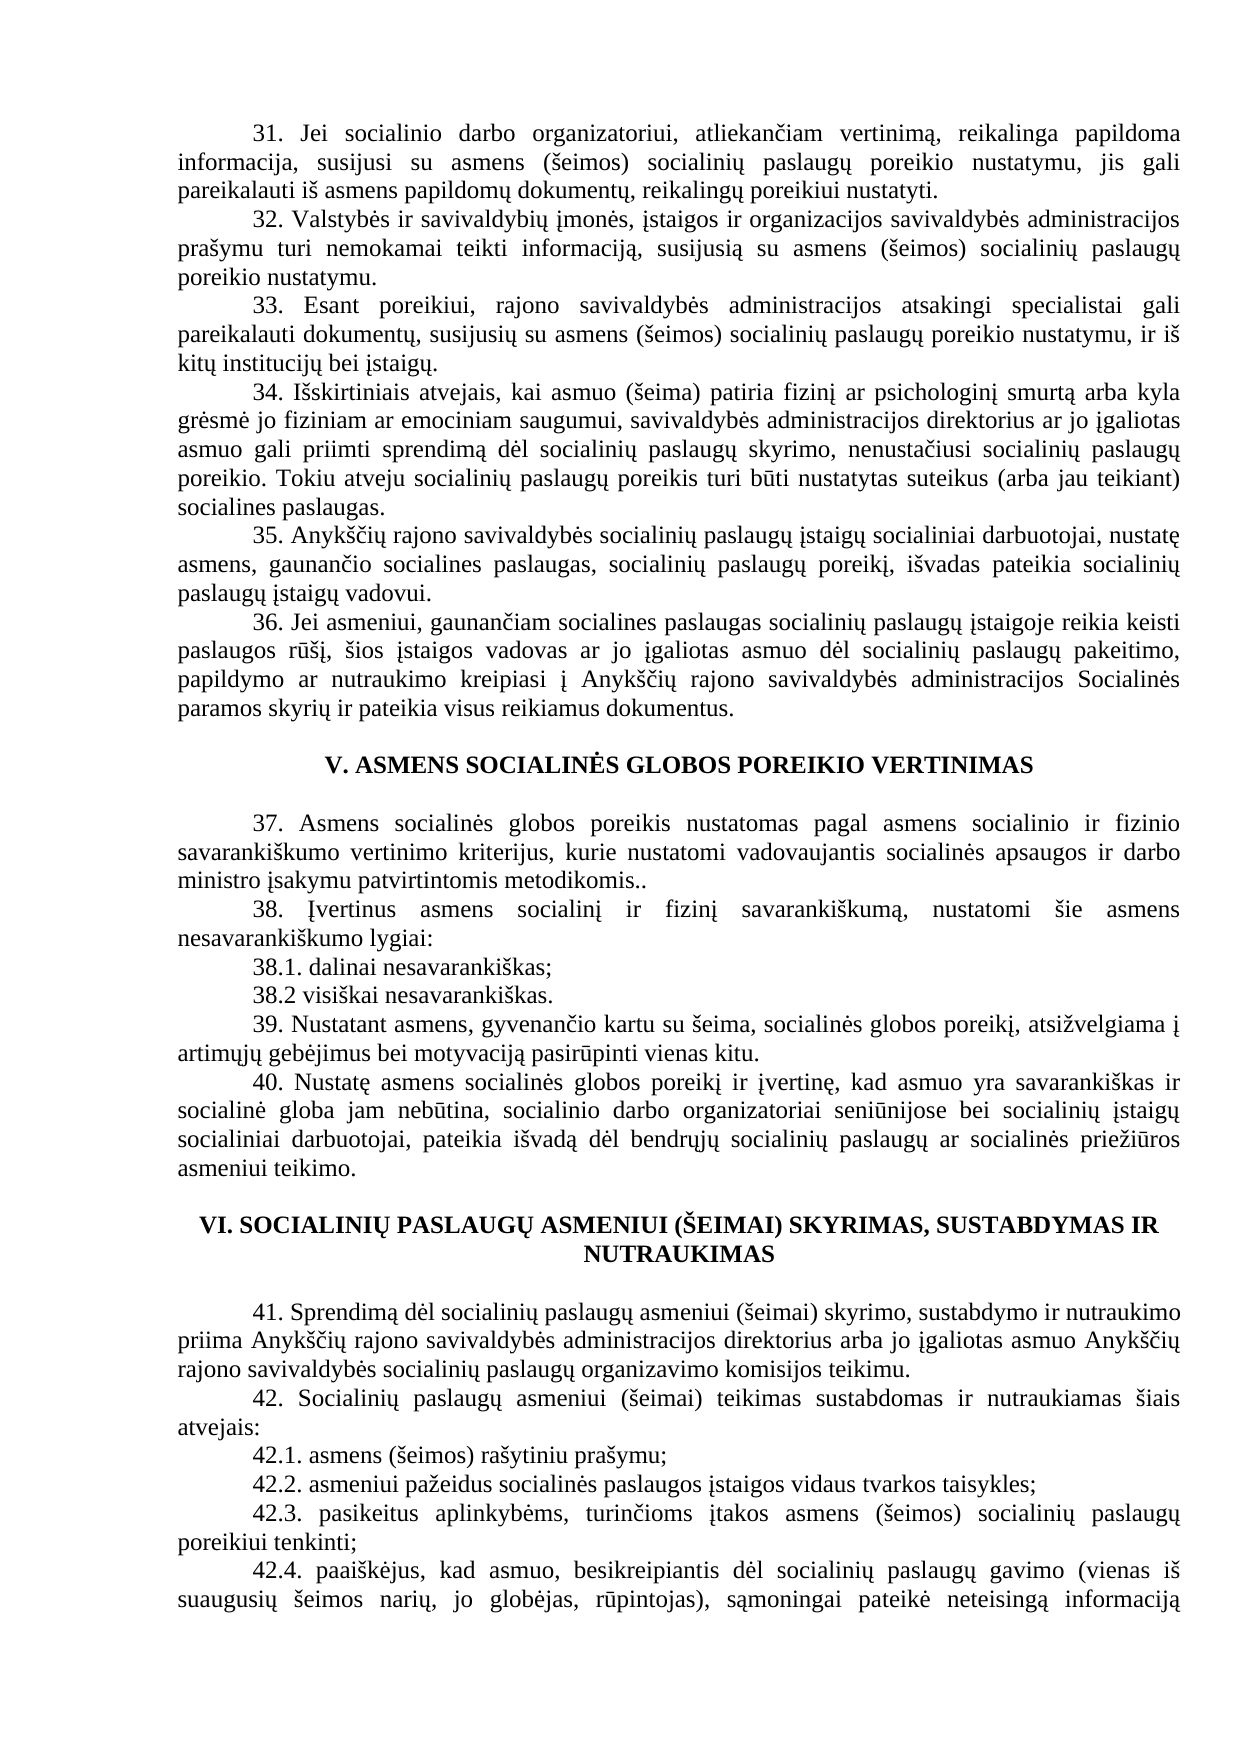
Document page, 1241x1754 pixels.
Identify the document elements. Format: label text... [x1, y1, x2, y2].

text 35. Anykščių rajono savivaldybės socialinių paslaugų įstaigų socialiniai darbuotojai, nustatę asmens, gaunančio socialines paslaugas, socialinių paslaugų poreikį, išvadas pateikia socialinių paslaugų įstaigų vadovui. [177, 521, 1181, 607]
text 40. Nustatę asmens socialinės globos poreikį ir įvertinę, kad asmuo yra savarankiškas ir socialinė globa jam nebūtina, socialinio darbo organizatoriai seniūnijose bei socialinių įstaigų socialiniai darbuotojai, pateikia išvadą dėl bendrųjų socialinių paslaugų ar socialinės priežiūros asmeniui teikimo. [177, 1067, 1181, 1182]
text VI. SOCIALINIŲ PASLAUGŲ ASMENIUI (ŠEIMAI) SKYRIMAS, SUSTABDYMAS IR NUTRAUKIMAS [177, 1211, 1181, 1268]
text 32. Valstybės ir savivaldybių įmonės, įstaigos ir organizacijos savivaldybės administracijos prašymu turi nemokamai teikti informaciją, susijusią su asmens (šeimos) socialinių paslaugų poreikio nustatymu. [177, 204, 1181, 291]
text 38.2 visiškai nesavarankiškas. [177, 981, 1181, 1009]
text 39. Nustatant asmens, gyvenančio kartu su šeima, socialinės globos poreikį, atsižvelgiama į artimųjų gebėjimus bei motyvaciją pasirūpinti vienas kitu. [177, 1009, 1181, 1067]
text 42.2. asmeniui pažeidus socialinės paslaugos įstaigos vidaus tvarkos taisykles; [177, 1469, 1181, 1498]
text 42.1. asmens (šeimos) rašytiniu prašymu; [177, 1441, 1181, 1469]
text 31. Jei socialinio darbo organizatoriui, atliekančiam vertinimą, reikalinga papildoma informacija, susijusi su asmens (šeimos) socialinių paslaugų poreikio nustatymu, jis gali pareikalauti iš asmens papildomų dokumentų, reikalingų poreikiui nustatyti. [177, 118, 1181, 204]
text 34. Išskirtiniais atvejais, kai asmuo (šeima) patiria fizinį ar psichologinį smurtą arba kyla grėsmė jo fiziniam ar emociniam saugumui, savivaldybės administracijos direktorius ar jo įgaliotas asmuo gali priimti sprendimą dėl socialinių paslaugų skyrimo, nenustačiusi socialinių paslaugų poreikio. Tokiu atveju socialinių paslaugų poreikis turi būti nustatytas suteikus (arba jau teikiant) socialines paslaugas. [177, 377, 1181, 521]
text 42.3. pasikeitus aplinkybėms, turinčioms įtakos asmens (šeimos) socialinių paslaugų poreikiui tenkinti; [177, 1498, 1181, 1556]
text 37. Asmens socialinės globos poreikis nustatomas pagal asmens socialinio ir fizinio savarankiškumo vertinimo kriterijus, kurie nustatomi vadovaujantis socialinės apsaugos ir darbo ministro įsakymu patvirtintomis metodikomis.. [177, 808, 1181, 894]
text 36. Jei asmeniui, gaunančiam socialines paslaugas socialinių paslaugų įstaigoje reikia keisti paslaugos rūšį, šios įstaigos vadovas ar jo įgaliotas asmuo dėl socialinių paslaugų pakeitimo, papildymo ar nutraukimo kreipiasi į Anykščių rajono savivaldybės administracijos Socialinės paramos skyrių ir pateikia visus reikiamus dokumentus. [177, 607, 1181, 722]
text 41. Sprendimą dėl socialinių paslaugų asmeniui (šeimai) skyrimo, sustabdymo ir nutraukimo priima Anykščių rajono savivaldybės administracijos direktorius arba jo įgaliotas asmuo Anykščių rajono savivaldybės socialinių paslaugų organizavimo komisijos teikimu. [177, 1297, 1181, 1383]
text 33. Esant poreikiui, rajono savivaldybės administracijos atsakingi specialistai gali pareikalauti dokumentų, susijusių su asmens (šeimos) socialinių paslaugų poreikio nustatymu, ir iš kitų institucijų bei įstaigų. [177, 291, 1181, 377]
text 42. Socialinių paslaugų asmeniui (šeimai) teikimas sustabdomas ir nutraukiamas šiais atvejais: [177, 1383, 1181, 1441]
text 38. Įvertinus asmens socialinį ir fizinį savarankiškumą, nustatomi šie asmens nesavarankiškumo lygiai: [177, 894, 1181, 952]
text V. ASMENS SOCIALINĖS GLOBOS POREIKIO VERTINIMAS [177, 751, 1181, 779]
text 42.4. paaiškėjus, kad asmuo, besikreipiantis dėl socialinių paslaugų gavimo (vienas iš suaugusių šeimos narių, jo globėjas, rūpintojas), sąmoningai pateikė neteisingą informaciją [177, 1556, 1181, 1613]
text 38.1. dalinai nesavarankiškas; [177, 952, 1181, 981]
